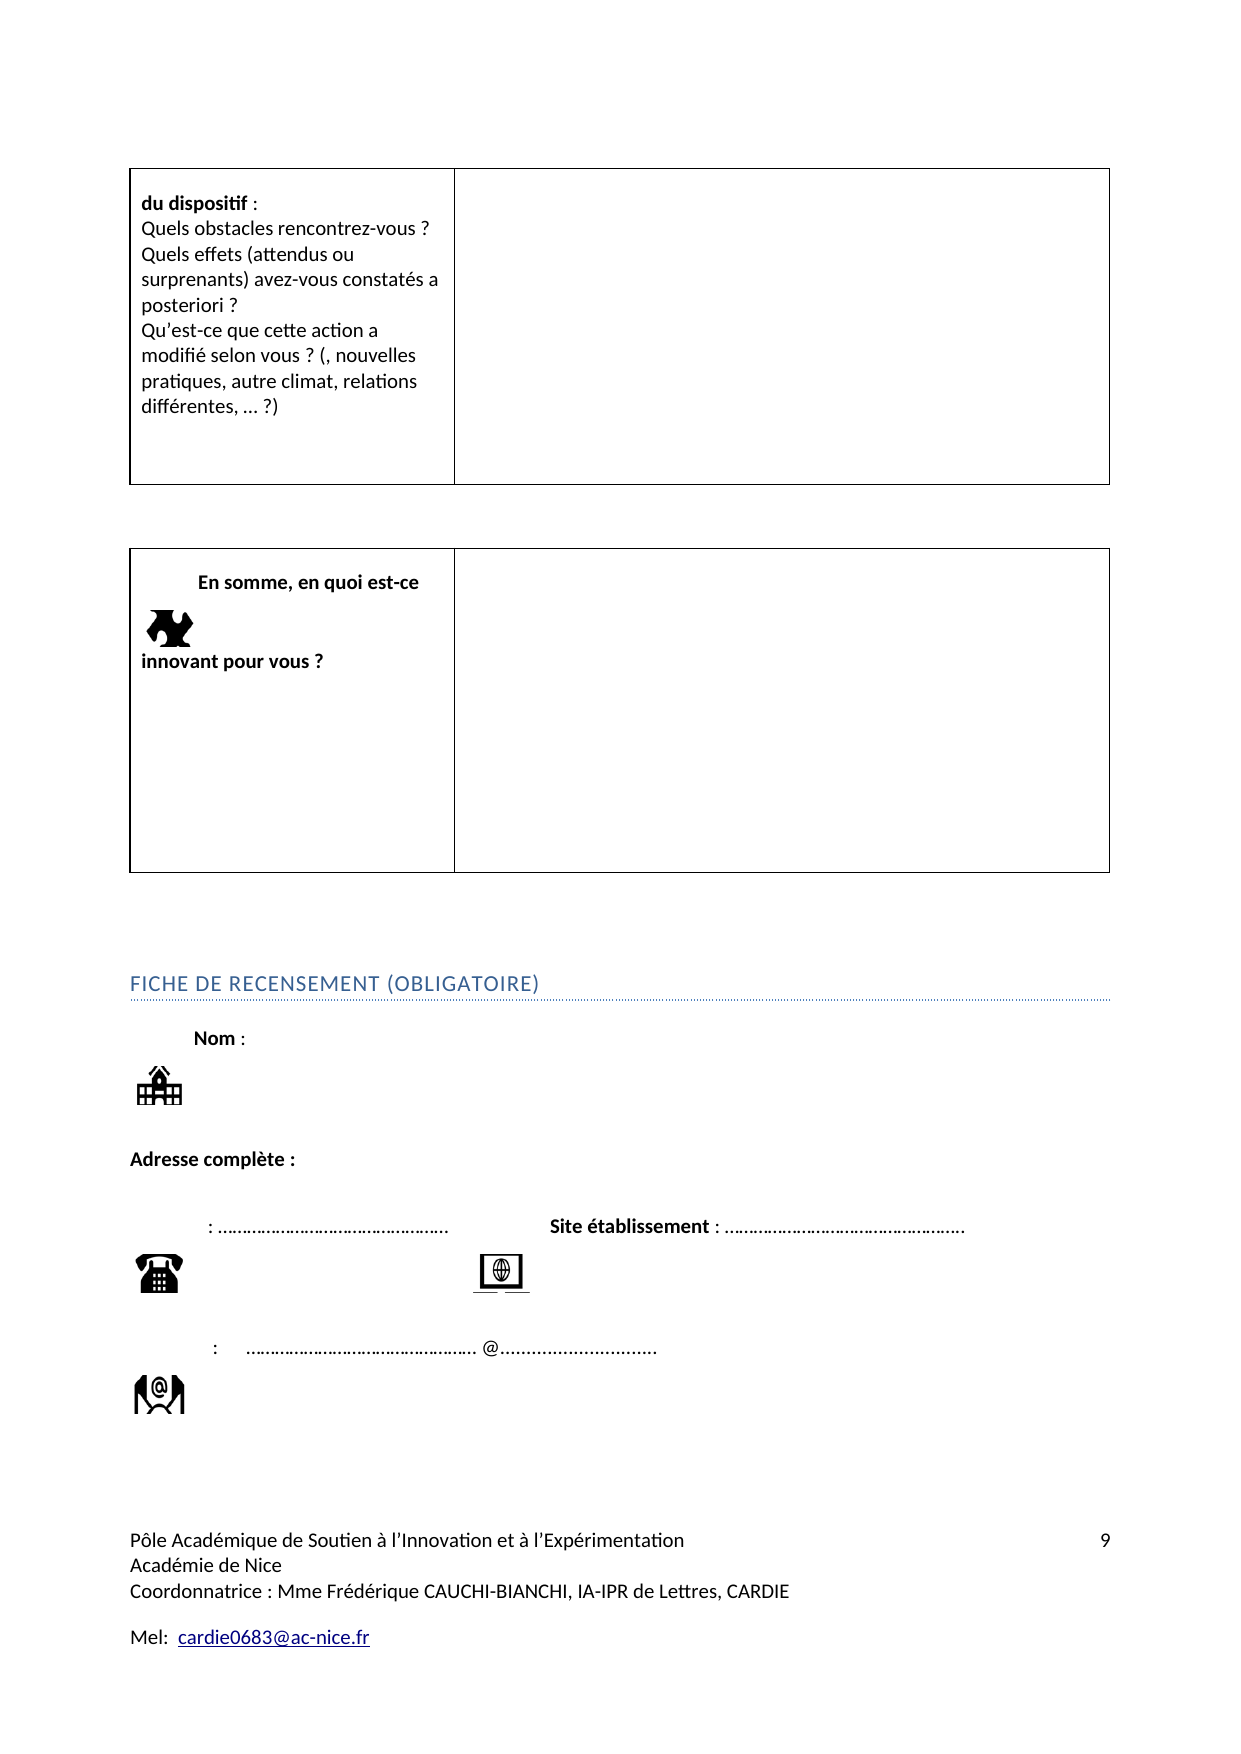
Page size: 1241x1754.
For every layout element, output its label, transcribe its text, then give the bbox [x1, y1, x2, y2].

table_header du dispositif : Quels obstacles rencontrez-vous ? Quels effets (attendus ou surprenants) avez-vous constatés a posteriori ? Qu’est-ce que cette action a modifié selon vous ? (, nouvelles pratiques, autre climat, relations différentes, … ?) [131, 169, 454, 483]
table_header En somme, en quoi est-ce innovant pour vous ? [131, 549, 454, 872]
table_header [455, 169, 1109, 483]
text Nom : [130, 1026, 1110, 1105]
text : ………………………………………… @.............................. [130, 1334, 1110, 1414]
text : ………………………………………… Site établissement : ………………………………………….. [130, 1213, 1110, 1293]
subtitle FICHE DE RECENSEMENT (obligatoire) [130, 969, 1110, 1001]
table_header [455, 549, 1109, 872]
text Adresse complète : [130, 1146, 1110, 1172]
